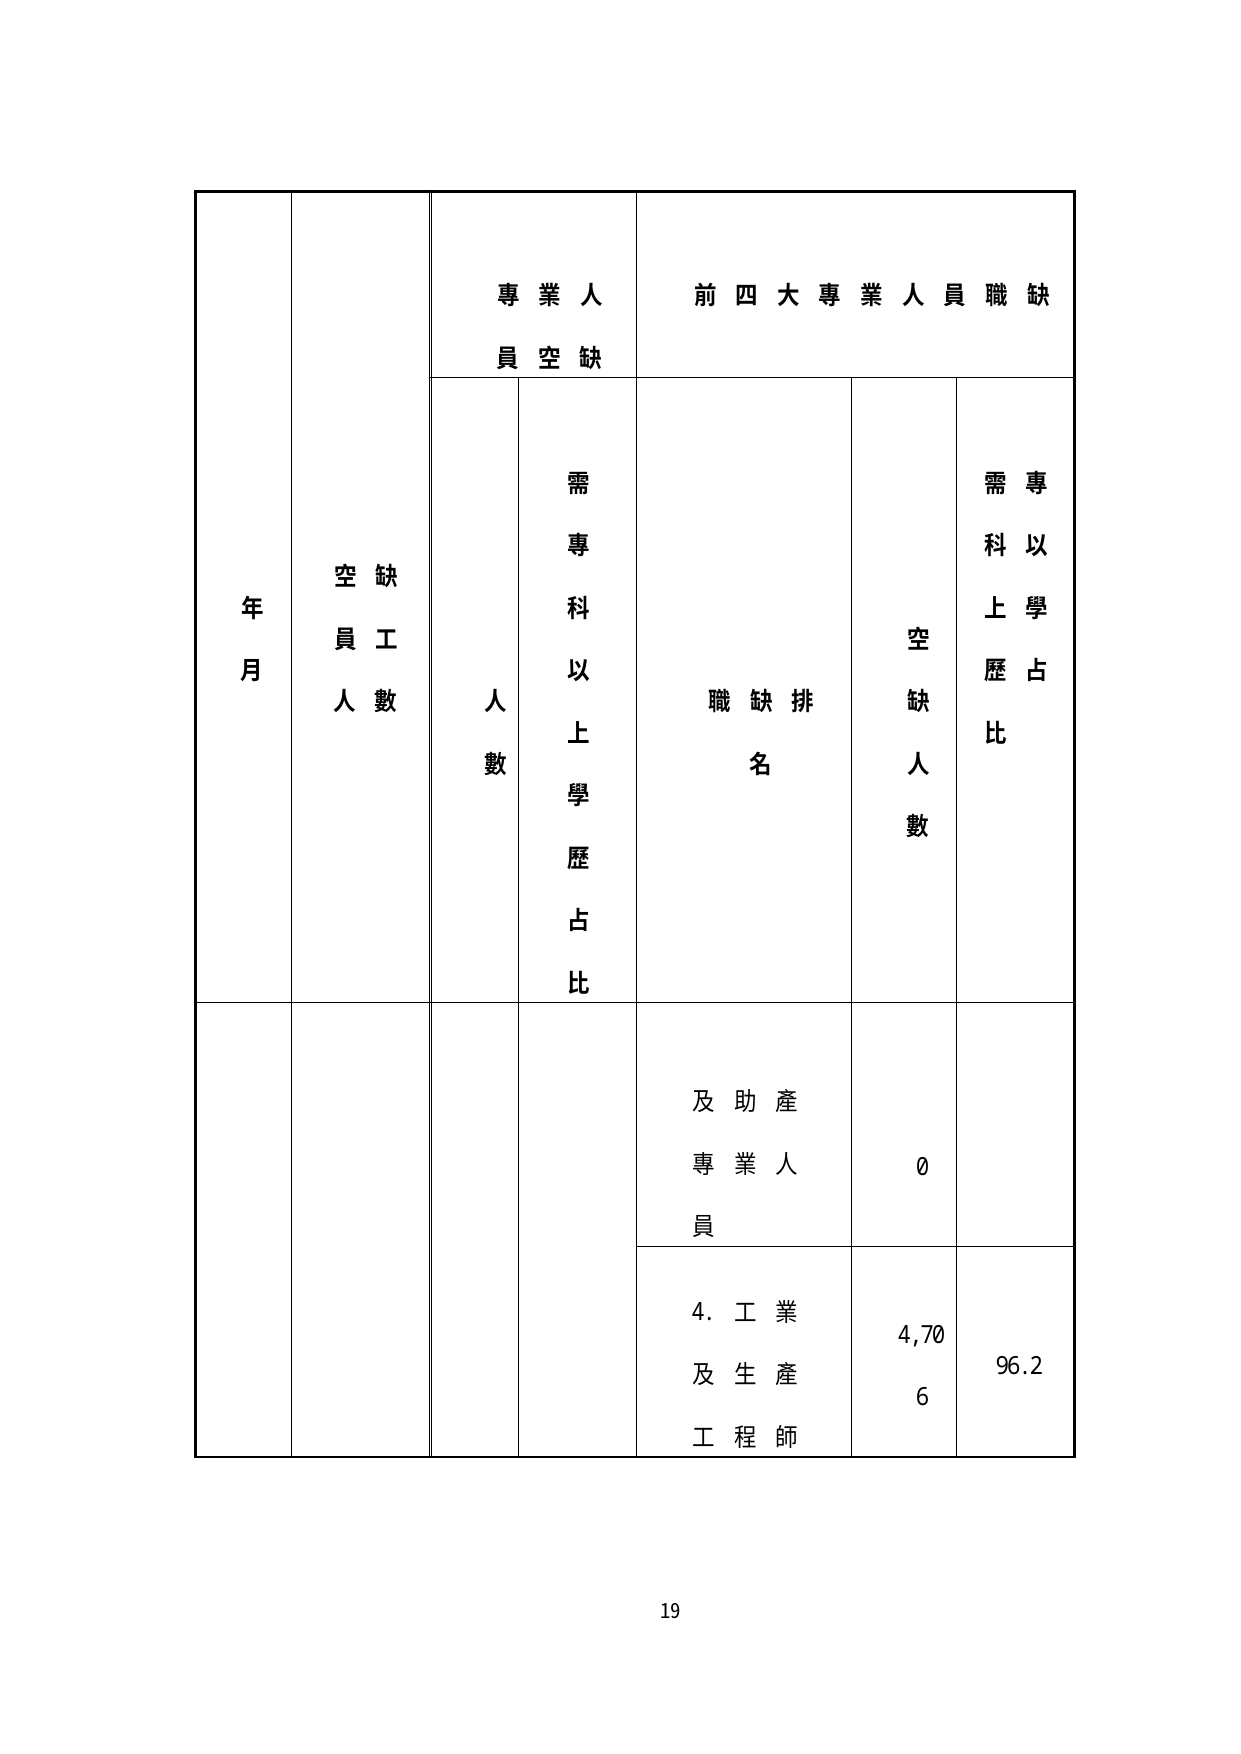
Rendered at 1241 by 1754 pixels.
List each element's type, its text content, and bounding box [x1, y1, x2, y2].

table_cell [519, 1003, 636, 1456]
table_header 專業人員空缺 [432, 193, 636, 377]
table_cell 職缺排名 [637, 378, 851, 1002]
table_cell [197, 1003, 291, 1456]
table_header 空缺員工人數 [292, 193, 429, 1002]
table_cell 人數 [432, 378, 518, 1002]
table_header 年 月 [197, 193, 291, 1002]
table_cell 空缺人數 [852, 378, 956, 1002]
table_cell 需專科以上學歷占比 [519, 378, 636, 1002]
table_cell 及助產專業人員 [637, 1003, 851, 1246]
table_cell [957, 1003, 1073, 1246]
table_header 前四大專業人員職缺 [637, 193, 1073, 377]
table_cell 需專科以上學歷占比 [957, 378, 1073, 1002]
table_cell 4,706 [852, 1247, 956, 1456]
table_cell 96.2 [957, 1247, 1073, 1456]
table_cell [292, 1003, 429, 1456]
table_cell 4.工業及生產工程師 [637, 1247, 851, 1456]
table_cell [432, 1003, 518, 1456]
table_cell 0 [852, 1003, 956, 1246]
